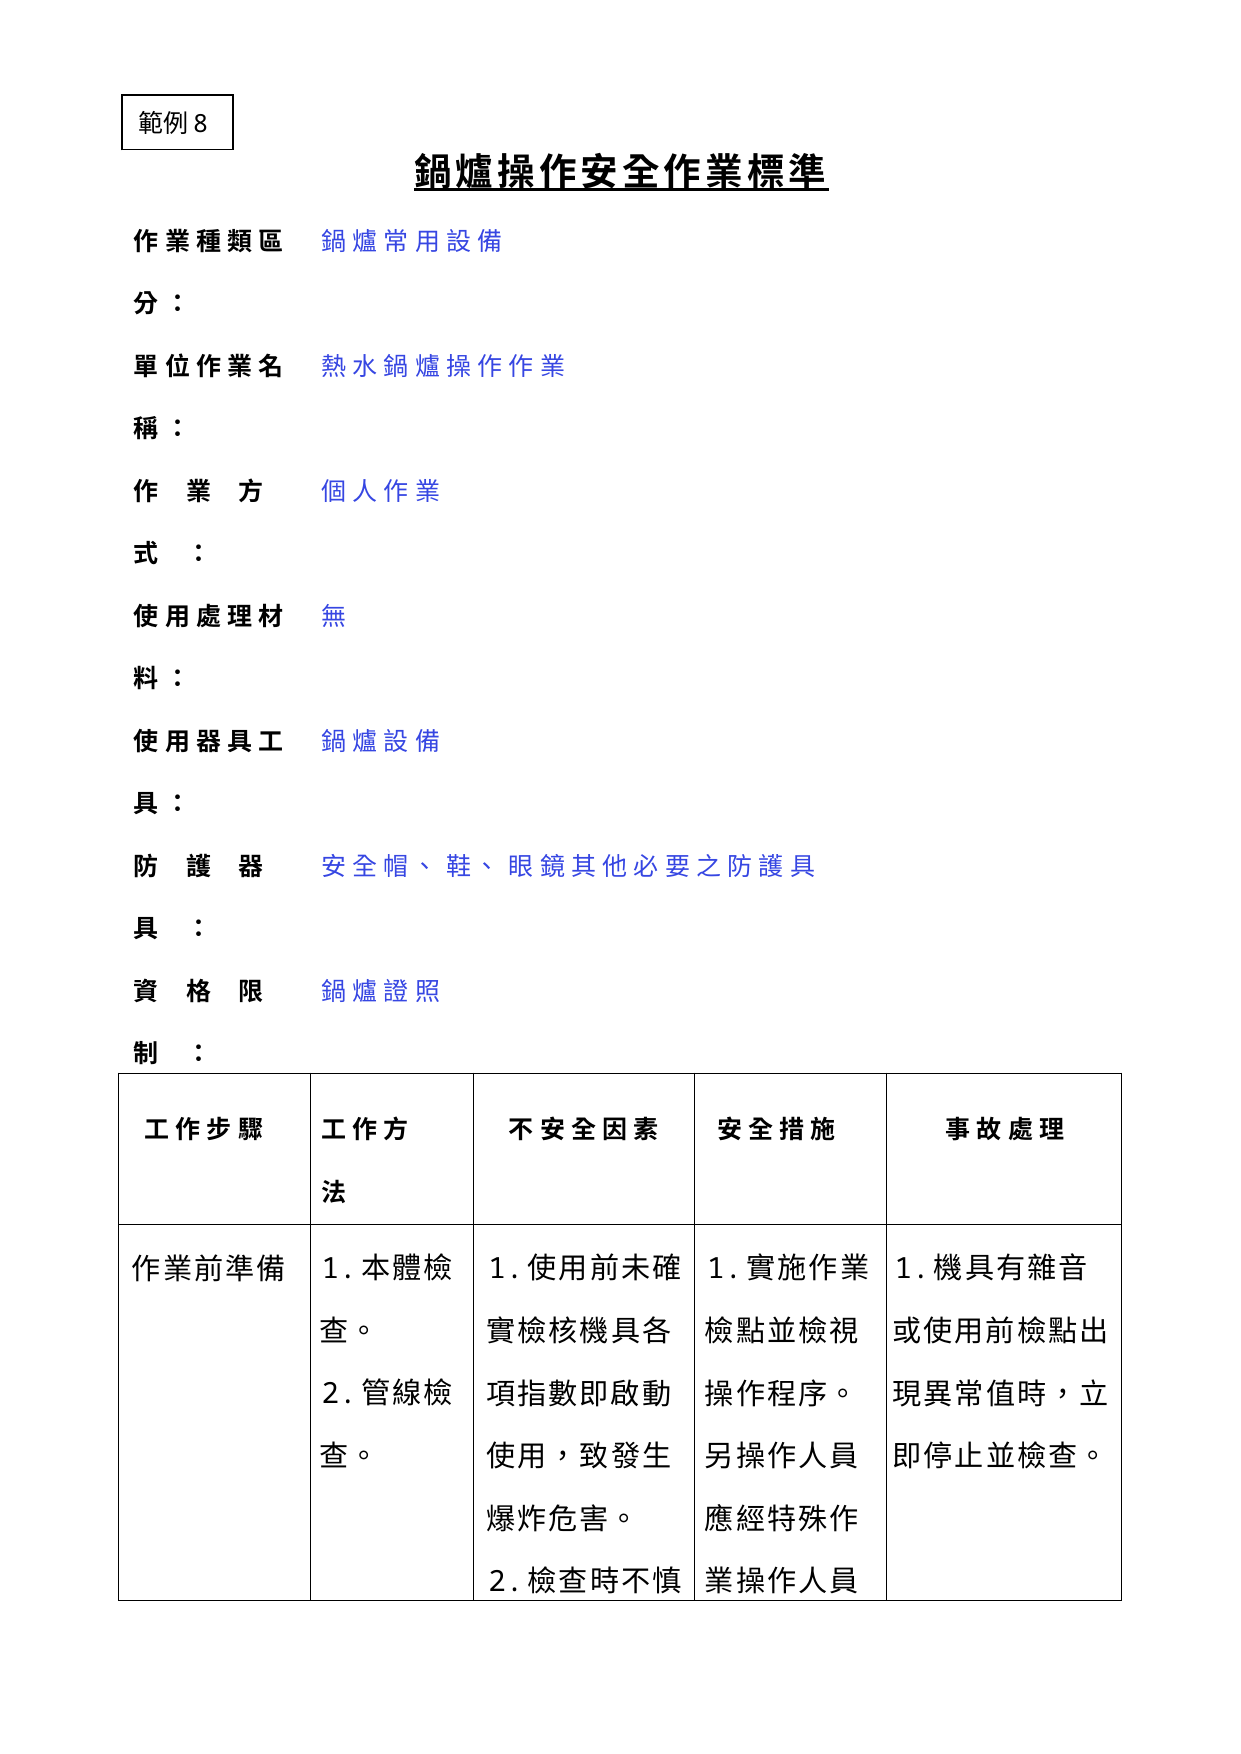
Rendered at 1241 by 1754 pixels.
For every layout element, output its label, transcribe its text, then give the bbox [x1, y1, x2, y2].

table_cell 使用器具工具： [119, 698, 311, 823]
table_cell 1.本體檢查。 2.管線檢查。 [311, 1225, 473, 1600]
table_cell 作業前準備 [119, 1225, 310, 1600]
table_cell 安全帽、鞋、眼鏡其他必要之防護具 [311, 823, 1122, 948]
table_header 作業種類區分： [119, 198, 311, 323]
table_cell 工作方法 [311, 1074, 473, 1224]
table_cell 使用處理材料： [119, 573, 311, 698]
table_cell 資 格 限 制 ： [119, 948, 311, 1073]
table_cell 安全措施 [695, 1074, 886, 1224]
text 鍋爐操作安全作業標準 [123, 96, 232, 149]
table_cell 1.實施作業檢點並檢視操作程序。另操作人員應經特殊作業操作人員 [695, 1225, 886, 1600]
table_cell 鍋爐證照 [311, 948, 1122, 1073]
table_header 鍋爐常用設備 [311, 198, 1122, 323]
table_cell 單位作業名稱： [119, 323, 311, 448]
text 鍋爐操作安全作業標準 [120, 127, 1120, 189]
table_cell 熱水鍋爐操作作業 [311, 323, 1122, 448]
text 範例8 [138, 103, 217, 139]
table_cell 防 護 器 具 ： [119, 823, 311, 948]
table_cell 1.使用前未確實檢核機具各項指數即啟動使用，致發生爆炸危害。 2.檢查時不慎 [474, 1225, 694, 1600]
table_cell 1.機具有雜音或使用前檢點出現異常值時，立即停止並檢查。 [887, 1225, 1121, 1600]
table_cell 事故處理 [887, 1074, 1121, 1224]
table_cell 鍋爐設備 [311, 698, 1122, 823]
table_cell 不安全因素 [474, 1074, 694, 1224]
table_cell 無 [311, 573, 1122, 698]
table_cell 個人作業 [311, 448, 1122, 573]
table_cell 工作步驟 [119, 1074, 310, 1224]
table_cell 作 業 方 式 ： [119, 448, 311, 573]
